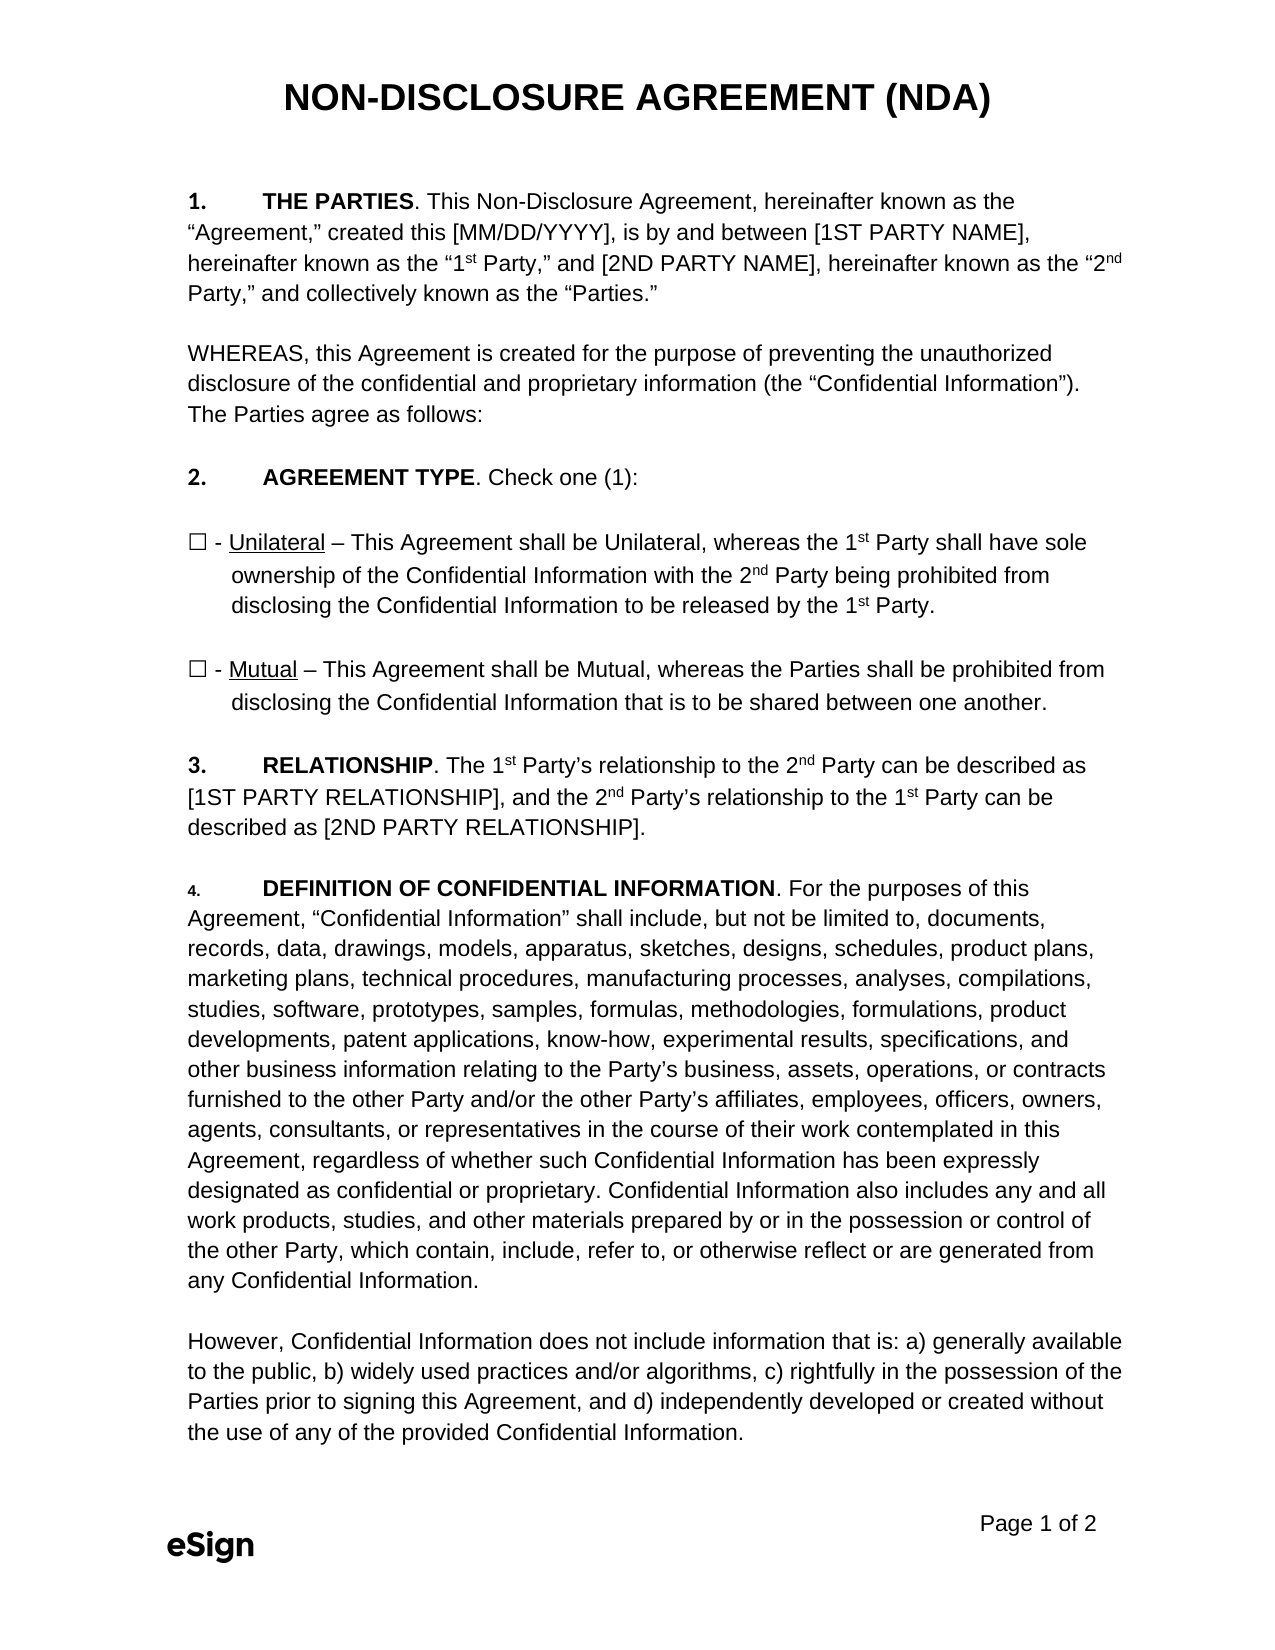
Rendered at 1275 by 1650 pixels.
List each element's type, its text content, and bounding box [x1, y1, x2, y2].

list ☐ - Unilateral – This Agreement shall be Unilateral, whereas the 1st Party shall have sole [187, 526, 1125, 557]
text However, Confidential Information does not include information that is: a) generally available to the public, b) widely used practices and/or algorithms, c) rightfully in the possession of the Parties prior to signing this Agreement, and d) independently developed or created without the use of any of the provided Confidential Information. [187, 1328, 1125, 1445]
list THE PARTIES. This Non-Disclosure Agreement, hereinafter known as the “Agreement,” created this [MM/DD/YYYY], is by and between [1ST PARTY NAME], hereinafter known as the “1st Party,” and [2ND PARTY NAME], hereinafter known as the “2nd Party,” and collectively known as the “Parties.” [187, 185, 1125, 306]
text disclosing the Confidential Information that is to be shared between one another. [231, 689, 1125, 715]
list WHEREAS, this Agreement is created for the purpose of preventing the unauthorized disclosure of the confidential and proprietary information (the “Confidential Information”). The Parties agree as follows: [187, 340, 1125, 427]
list RELATIONSHIP. The 1st Party’s relationship to the 2nd Party can be described as [187, 749, 1125, 780]
list ☐ - Mutual – This Agreement shall be Mutual, whereas the Parties shall be prohibited from [187, 653, 1125, 684]
text NON-DISCLOSURE AGREEMENT (NDA) [150, 75, 1125, 118]
list [1ST PARTY RELATIONSHIP], and the 2nd Party’s relationship to the 1st Party can be described as [2ND PARTY RELATIONSHIP]. [187, 784, 1125, 841]
list ownership of the Confidential Information with the 2nd Party being prohibited from disclosing the Confidential Information to be released by the 1st Party. [231, 562, 1125, 619]
list AGREEMENT TYPE. Check one (1): [187, 461, 1125, 492]
list DEFINITION OF CONFIDENTIAL INFORMATION. For the purposes of this Agreement, “Confidential Information” shall include, but not be limited to, documents, records, data, drawings, models, apparatus, sketches, designs, schedules, product plans, marketing plans, technical procedures, manufacturing processes, analyses, compilations, studies, software, prototypes, samples, formulas, methodologies, formulations, product developments, patent applications, know-how, experimental results, specifications, and other business information relating to the Party’s business, assets, operations, or contracts furnished to the other Party and/or the other Party’s affiliates, employees, officers, owners, agents, consultants, or representatives in the course of their work contemplated in this Agreement, regardless of whether such Confidential Information has been expressly designated as confidential or proprietary. Confidential Information also includes any and all work products, studies, and other materials prepared by or in the possession or control of the other Party, which contain, include, refer to, or otherwise reflect or are generated from any Confidential Information. [187, 875, 1125, 1294]
